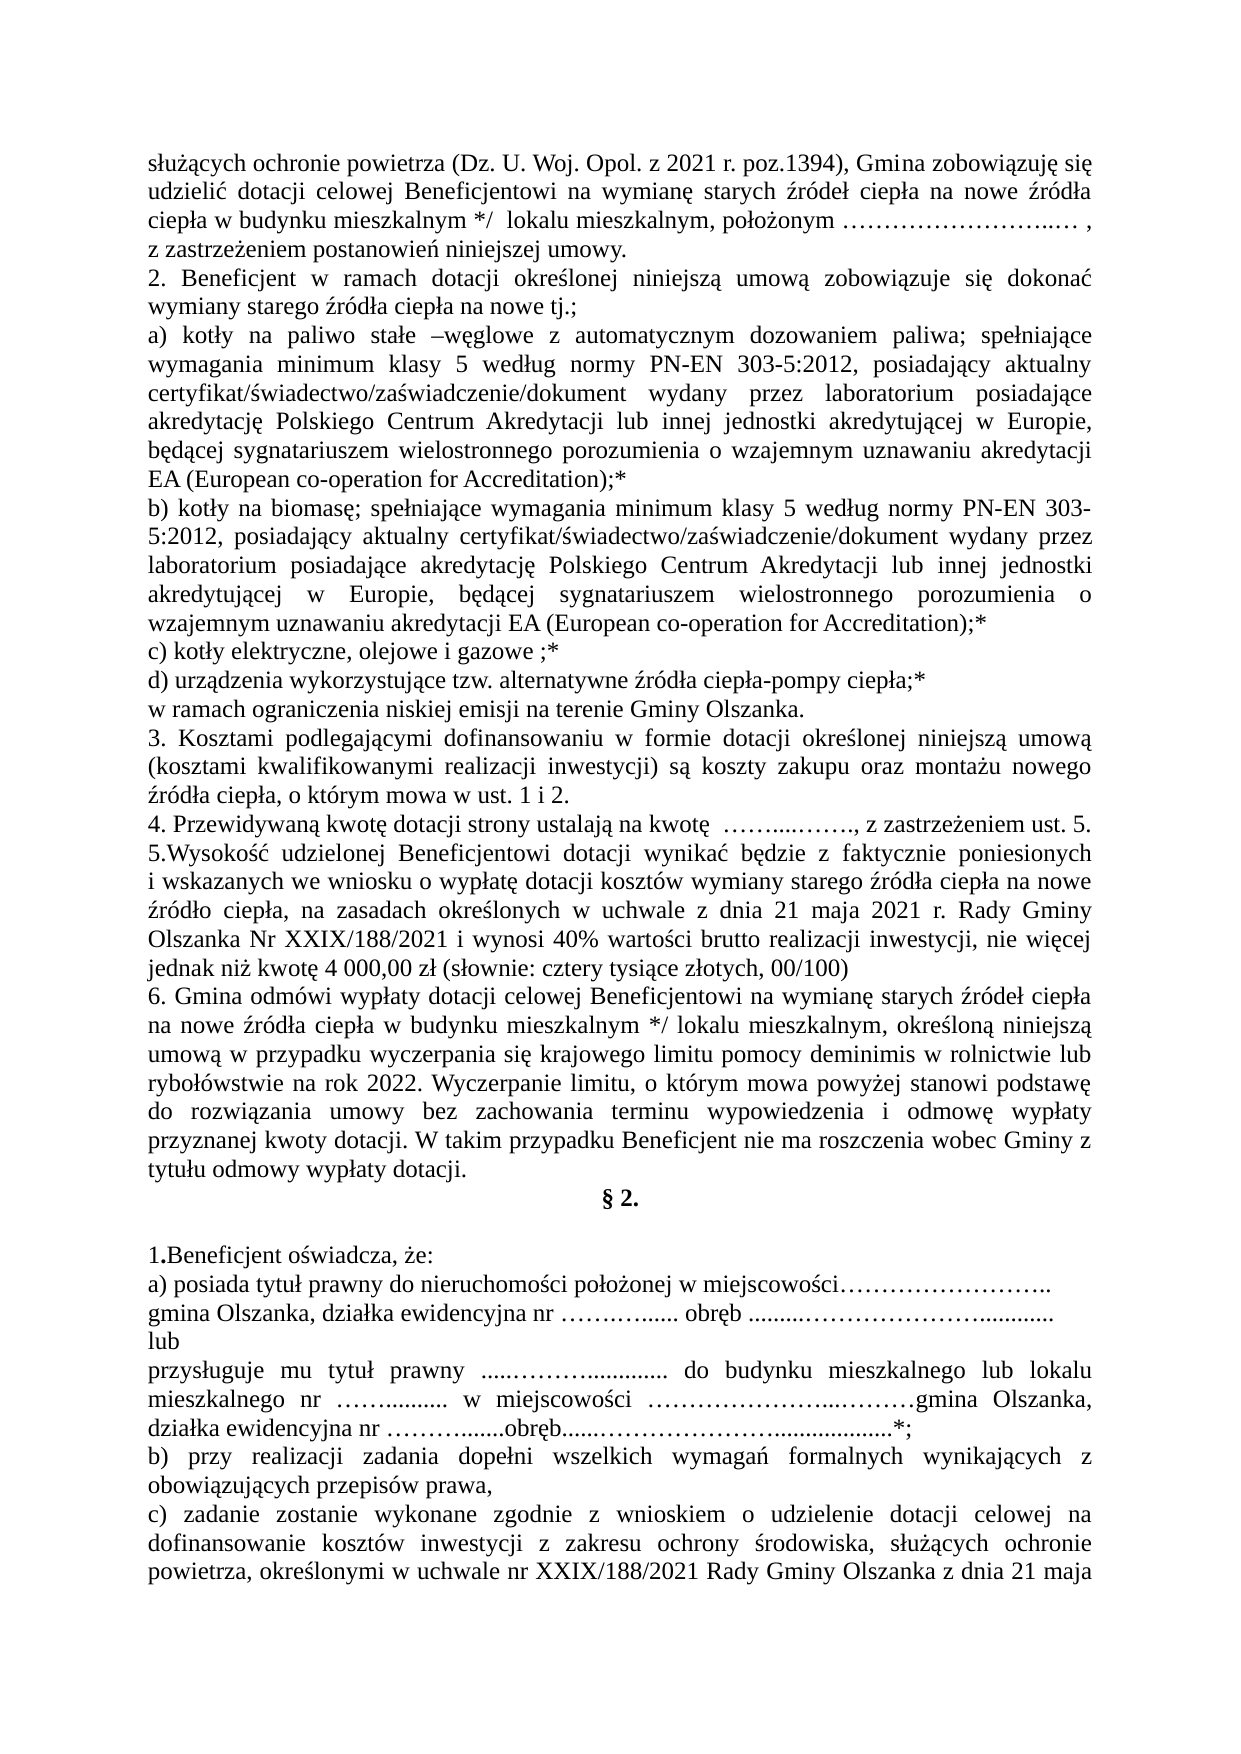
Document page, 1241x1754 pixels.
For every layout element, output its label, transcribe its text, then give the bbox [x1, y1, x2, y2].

text § 2. [148, 1183, 1093, 1211]
text c) zadanie zostanie wykonane zgodnie z wnioskiem o udzielenie dotacji celowej na dofinansowanie kosztów inwestycji z zakresu ochrony środowiska, służących ochronie powietrza, określonymi w uchwale nr XXIX/188/2021 Rady Gminy Olszanka z dnia 21 maja [148, 1499, 1093, 1585]
text przysługuje mu tytuł prawny .....………............. do budynku mieszkalnego lub lokalu mieszkalnego nr …….......... w miejscowości …………………...………gmina Olszanka, działka ewidencyjna nr ……….......obręb......…………………...................*; [148, 1355, 1093, 1441]
text 1.Beneficjent oświadcza, że: [148, 1240, 1093, 1269]
text lub [148, 1326, 1093, 1355]
text służących ochronie powietrza (Dz. U. Woj. Opol. z 2021 r. poz.1394), Gmina zobowiązuję się udzielić dotacji celowej Beneficjentowi na wymianę starych źródeł ciepła na nowe źródła ciepła w budynku mieszkalnym */ lokalu mieszkalnym, położonym ……………………..… , z zastrzeżeniem postanowień niniejszej umowy. [148, 148, 1093, 263]
text b) kotły na biomasę; spełniające wymagania minimum klasy 5 według normy PN-EN 303-5:2012, posiadający aktualny certyfikat/świadectwo/zaświadczenie/dokument wydany przez laboratorium posiadające akredytację Polskiego Centrum Akredytacji lub innej jednostki akredytującej w Europie, będącej sygnatariuszem wielostronnego porozumienia o wzajemnym uznawaniu akredytacji EA (European co-operation for Accreditation);* [148, 493, 1093, 636]
text b) przy realizacji zadania dopełni wszelkich wymagań formalnych wynikających z obowiązujących przepisów prawa, [148, 1441, 1093, 1499]
text a) posiada tytuł prawny do nieruchomości położonej w miejscowości…………………….. [148, 1269, 1093, 1298]
text c) kotły elektryczne, olejowe i gazowe ;* [148, 636, 1093, 665]
text 5.Wysokość udzielonej Beneficjentowi dotacji wynikać będzie z faktycznie poniesionych i wskazanych we wniosku o wypłatę dotacji kosztów wymiany starego źródła ciepła na nowe źródło ciepła, na zasadach określonych w uchwale z dnia 21 maja 2021 r. Rady Gminy Olszanka Nr XXIX/188/2021 i wynosi 40% wartości brutto realizacji inwestycji, nie więcej jednak niż kwotę 4 000,00 zł (słownie: cztery tysiące złotych, 00/100) [148, 838, 1093, 981]
text a) kotły na paliwo stałe –węglowe z automatycznym dozowaniem paliwa; spełniające wymagania minimum klasy 5 według normy PN-EN 303-5:2012, posiadający aktualny certyfikat/świadectwo/zaświadczenie/dokument wydany przez laboratorium posiadające akredytację Polskiego Centrum Akredytacji lub innej jednostki akredytującej w Europie, będącej sygnatariuszem wielostronnego porozumienia o wzajemnym uznawaniu akredytacji EA (European co-operation for Accreditation);* [148, 320, 1093, 493]
text 6. Gmina odmówi wypłaty dotacji celowej Beneficjentowi na wymianę starych źródeł ciepła na nowe źródła ciepła w budynku mieszkalnym */ lokalu mieszkalnym, określoną niniejszą umową w przypadku wyczerpania się krajowego limitu pomocy deminimis w rolnictwie lub rybołówstwie na rok 2022. Wyczerpanie limitu, o którym mowa powyżej stanowi podstawę do rozwiązania umowy bez zachowania terminu wypowiedzenia i odmowę wypłaty przyznanej kwoty dotacji. W takim przypadku Beneficjent nie ma roszczenia wobec Gminy z tytułu odmowy wypłaty dotacji. [148, 981, 1093, 1183]
text w ramach ograniczenia niskiej emisji na terenie Gminy Olszanka. [148, 694, 1093, 723]
text 2. Beneficjent w ramach dotacji określonej niniejszą umową zobowiązuje się dokonać wymiany starego źródła ciepła na nowe tj.; [148, 263, 1093, 320]
text 4. Przewidywaną kwotę dotacji strony ustalają na kwotę ……....……., z zastrzeżeniem ust. 5. [148, 809, 1093, 838]
text 3. Kosztami podlegającymi dofinansowaniu w formie dotacji określonej niniejszą umową (kosztami kwalifikowanymi realizacji inwestycji) są koszty zakupu oraz montażu nowego źródła ciepła, o którym mowa w ust. 1 i 2. [148, 723, 1093, 809]
text gmina Olszanka, działka ewidencyjna nr …….…...... obręb .........…………………............ [148, 1298, 1093, 1326]
text d) urządzenia wykorzystujące tzw. alternatywne źródła ciepła-pompy ciepła;* [148, 665, 1093, 694]
